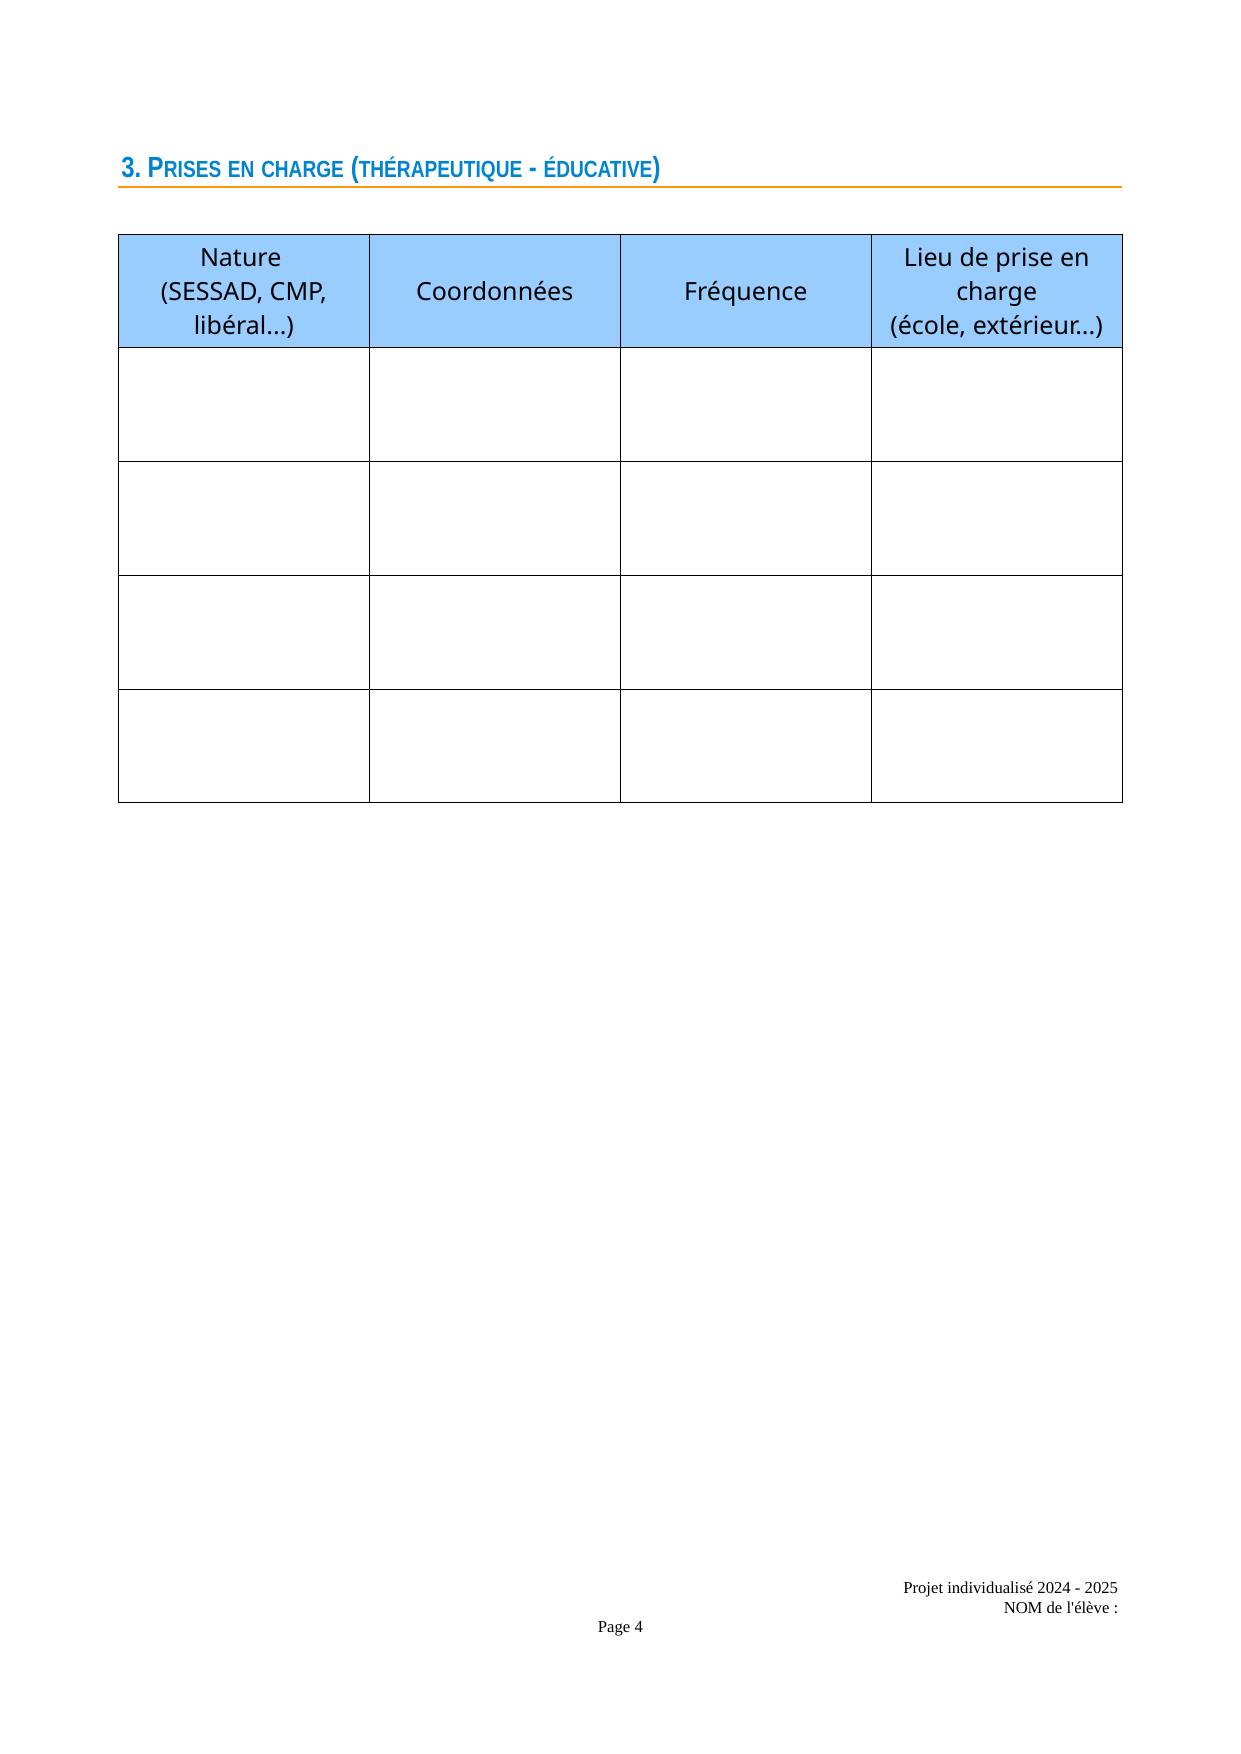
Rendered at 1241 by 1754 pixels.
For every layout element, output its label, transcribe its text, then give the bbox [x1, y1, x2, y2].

table_cell [370, 348, 620, 461]
table_cell [119, 690, 369, 802]
table_cell [370, 576, 620, 688]
table_header Coordonnées [370, 235, 620, 347]
table_cell [621, 576, 871, 688]
table_cell [872, 576, 1122, 688]
table_header Nature (SESSAD, CMP, libéral...) [119, 235, 369, 347]
table_cell [119, 576, 369, 688]
table_cell [621, 462, 871, 575]
table_header Fréquence [621, 235, 871, 347]
table_cell [872, 348, 1122, 461]
table_cell [370, 690, 620, 802]
table_cell [119, 348, 369, 461]
table_cell [621, 690, 871, 802]
table_cell [872, 462, 1122, 575]
subtitle 3. Prises en charge (thérapeutique - éducative) [118, 147, 1122, 186]
table_header Lieu de prise en charge (école, extérieur...) [872, 235, 1122, 347]
table_cell [119, 462, 369, 575]
table_cell [370, 462, 620, 575]
table_cell [621, 348, 871, 461]
table_cell [872, 690, 1122, 802]
